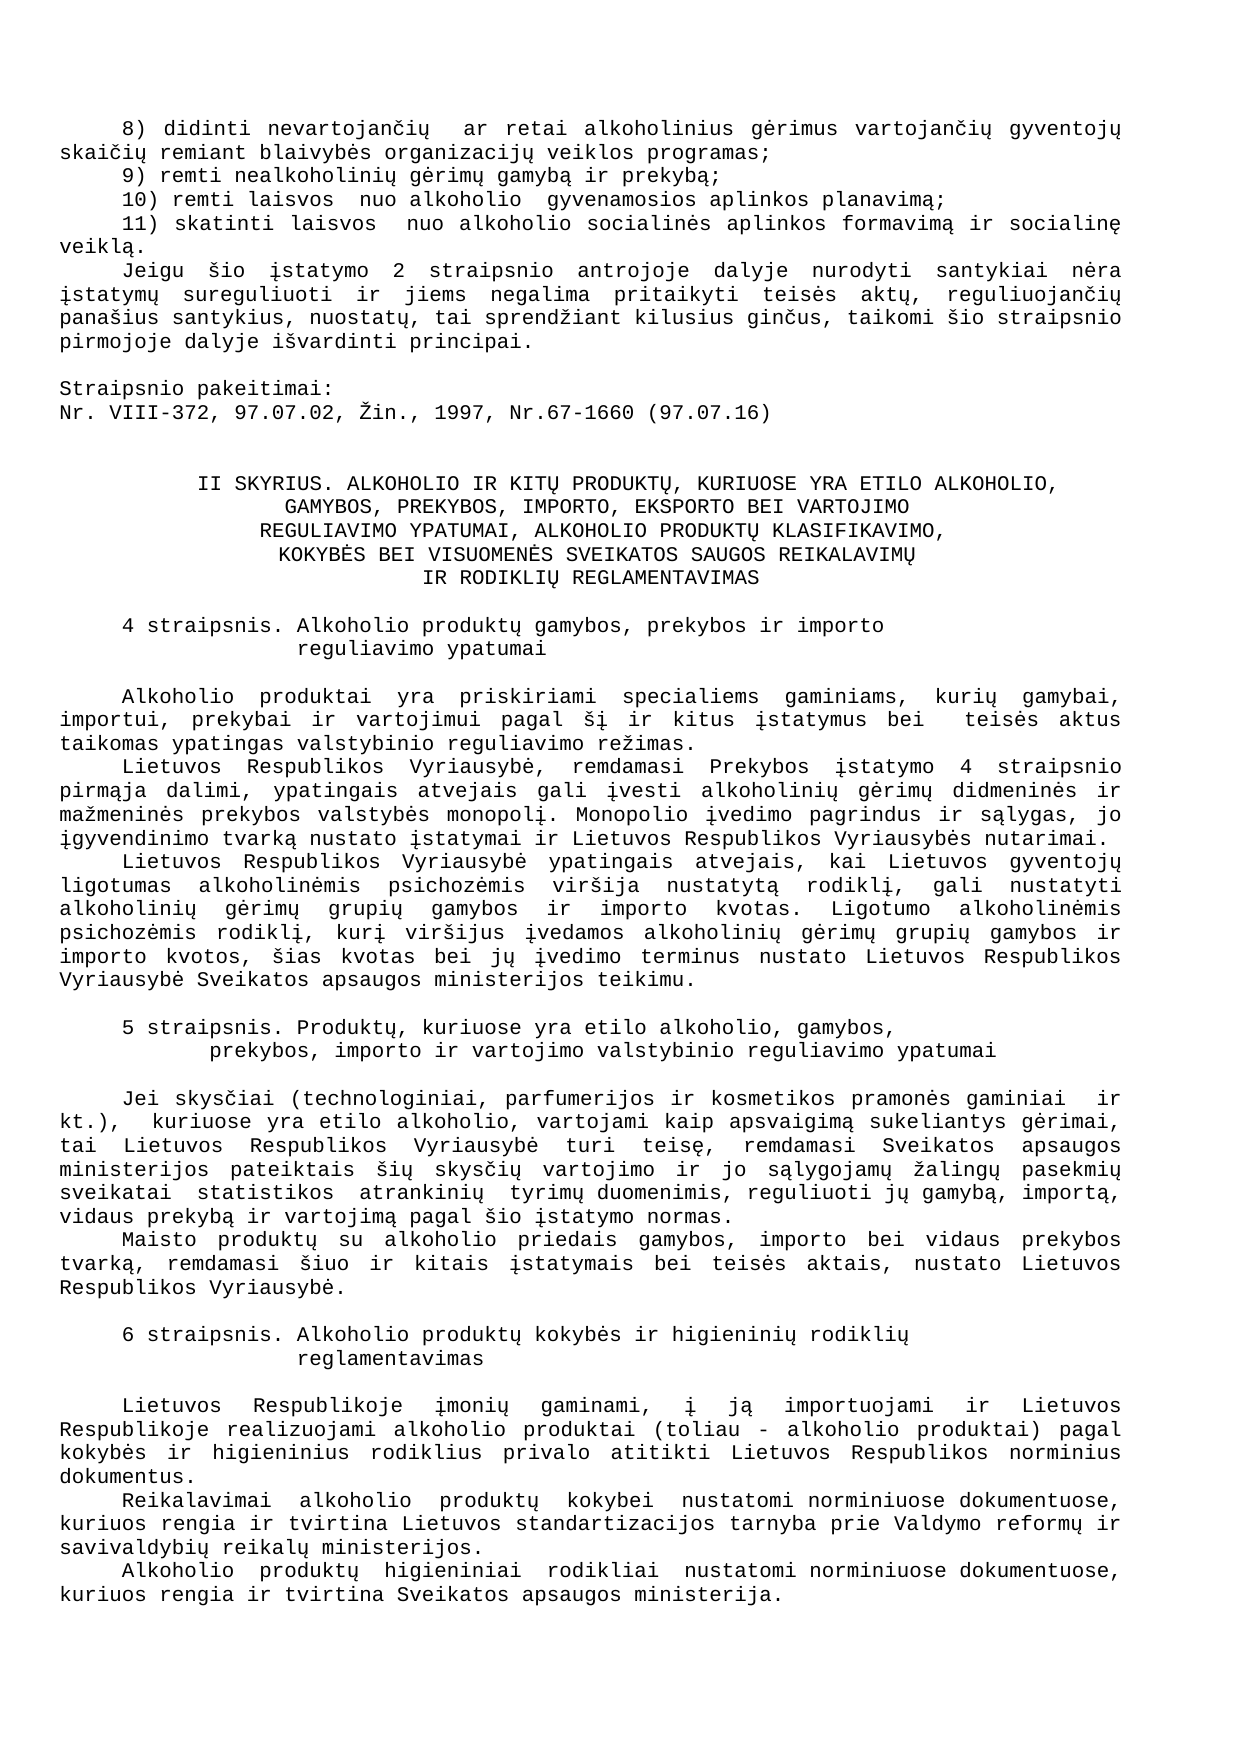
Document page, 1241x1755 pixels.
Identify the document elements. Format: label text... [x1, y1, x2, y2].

text 10) remti laisvos nuo alkoholio gyvenamosios aplinkos planavimą; [59, 189, 1122, 213]
text Reikalavimai alkoholio produktų kokybei nustatomi norminiuose dokumentuose, kuriuos rengia ir tvirtina Lietuvos standartizacijos tarnyba prie Valdymo reformų ir savivaldybių reikalų ministerijos. [59, 1489, 1122, 1561]
text prekybos, importo ir vartojimo valstybinio reguliavimo ypatumai [59, 1040, 1122, 1064]
text Lietuvos Respublikoje įmonių gaminami, į ją importuojami ir Lietuvos Respublikoje realizuojami alkoholio produktai (toliau - alkoholio produktai) pagal kokybės ir higieninius rodiklius privalo atitikti Lietuvos Respublikos norminius dokumentus. [59, 1395, 1122, 1489]
text GAMYBOS, PREKYBOS, IMPORTO, EKSPORTO BEI VARTOJIMO [59, 496, 1122, 520]
text 11) skatinti laisvos nuo alkoholio socialinės aplinkos formavimą ir socialinę veiklą. [59, 213, 1122, 260]
text reglamentavimas [59, 1348, 1122, 1371]
text 4 straipsnis. Alkoholio produktų gamybos, prekybos ir importo [59, 615, 1122, 638]
text Lietuvos Respublikos Vyriausybė, remdamasi Prekybos įstatymo 4 straipsnio pirmąja dalimi, ypatingais atvejais gali įvesti alkoholinių gėrimų didmeninės ir mažmeninės prekybos valstybės monopolį. Monopolio įvedimo pagrindus ir sąlygas, jo įgyvendinimo tvarką nustato įstatymai ir Lietuvos Respublikos Vyriausybės nutarimai. [59, 757, 1122, 851]
text 5 straipsnis. Produktų, kuriuose yra etilo alkoholio, gamybos, [59, 1017, 1122, 1040]
text 6 straipsnis. Alkoholio produktų kokybės ir higieninių rodiklių [59, 1324, 1122, 1348]
text REGULIAVIMO YPATUMAI, ALKOHOLIO PRODUKTŲ KLASIFIKAVIMO, [59, 520, 1122, 544]
text 8) didinti nevartojančių ar retai alkoholinius gėrimus vartojančių gyventojų skaičių remiant blaivybės organizacijų veiklos programas; [59, 118, 1122, 165]
text Lietuvos Respublikos Vyriausybė ypatingais atvejais, kai Lietuvos gyventojų ligotumas alkoholinėmis psichozėmis viršija nustatytą rodiklį, gali nustatyti alkoholinių gėrimų grupių gamybos ir importo kvotas. Ligotumo alkoholinėmis psichozėmis rodiklį, kurį viršijus įvedamos alkoholinių gėrimų grupių gamybos ir importo kvotos, šias kvotas bei jų įvedimo terminus nustato Lietuvos Respublikos Vyriausybė Sveikatos apsaugos ministerijos teikimu. [59, 851, 1122, 993]
text Jeigu šio įstatymo 2 straipsnio antrojoje dalyje nurodyti santykiai nėra įstatymų sureguliuoti ir jiems negalima pritaikyti teisės aktų, reguliuojančių panašius santykius, nuostatų, tai sprendžiant kilusius ginčus, taikomi šio straipsnio pirmojoje dalyje išvardinti principai. [59, 260, 1122, 354]
text Maisto produktų su alkoholio priedais gamybos, importo bei vidaus prekybos tvarką, remdamasi šiuo ir kitais įstatymais bei teisės aktais, nustato Lietuvos Respublikos Vyriausybė. [59, 1229, 1122, 1300]
text Alkoholio produktų higieniniai rodikliai nustatomi norminiuose dokumentuose, kuriuos rengia ir tvirtina Sveikatos apsaugos ministerija. [59, 1561, 1122, 1608]
text Nr. VIII-372, 97.07.02, Žin., 1997, Nr.67-1660 (97.07.16) [59, 402, 1122, 426]
text Straipsnio pakeitimai: [59, 378, 1122, 402]
text IR RODIKLIŲ REGLAMENTAVIMAS [59, 567, 1122, 591]
text reguliavimo ypatumai [59, 638, 1122, 662]
text Alkoholio produktai yra priskiriami specialiems gaminiams, kurių gamybai, importui, prekybai ir vartojimui pagal šį ir kitus įstatymus bei teisės aktus taikomas ypatingas valstybinio reguliavimo režimas. [59, 686, 1122, 757]
text II SKYRIUS. ALKOHOLIO IR KITŲ PRODUKTŲ, KURIUOSE YRA ETILO ALKOHOLIO, [59, 473, 1122, 496]
text KOKYBĖS BEI VISUOMENĖS SVEIKATOS SAUGOS REIKALAVIMŲ [59, 544, 1122, 567]
text 9) remti nealkoholinių gėrimų gamybą ir prekybą; [59, 165, 1122, 189]
text Jei skysčiai (technologiniai, parfumerijos ir kosmetikos pramonės gaminiai ir kt.), kuriuose yra etilo alkoholio, vartojami kaip apsvaigimą sukeliantys gėrimai, tai Lietuvos Respublikos Vyriausybė turi teisę, remdamasi Sveikatos apsaugos ministerijos pateiktais šių skysčių vartojimo ir jo sąlygojamų žalingų pasekmių sveikatai statistikos atrankinių tyrimų duomenimis, reguliuoti jų gamybą, importą, vidaus prekybą ir vartojimą pagal šio įstatymo normas. [59, 1088, 1122, 1229]
